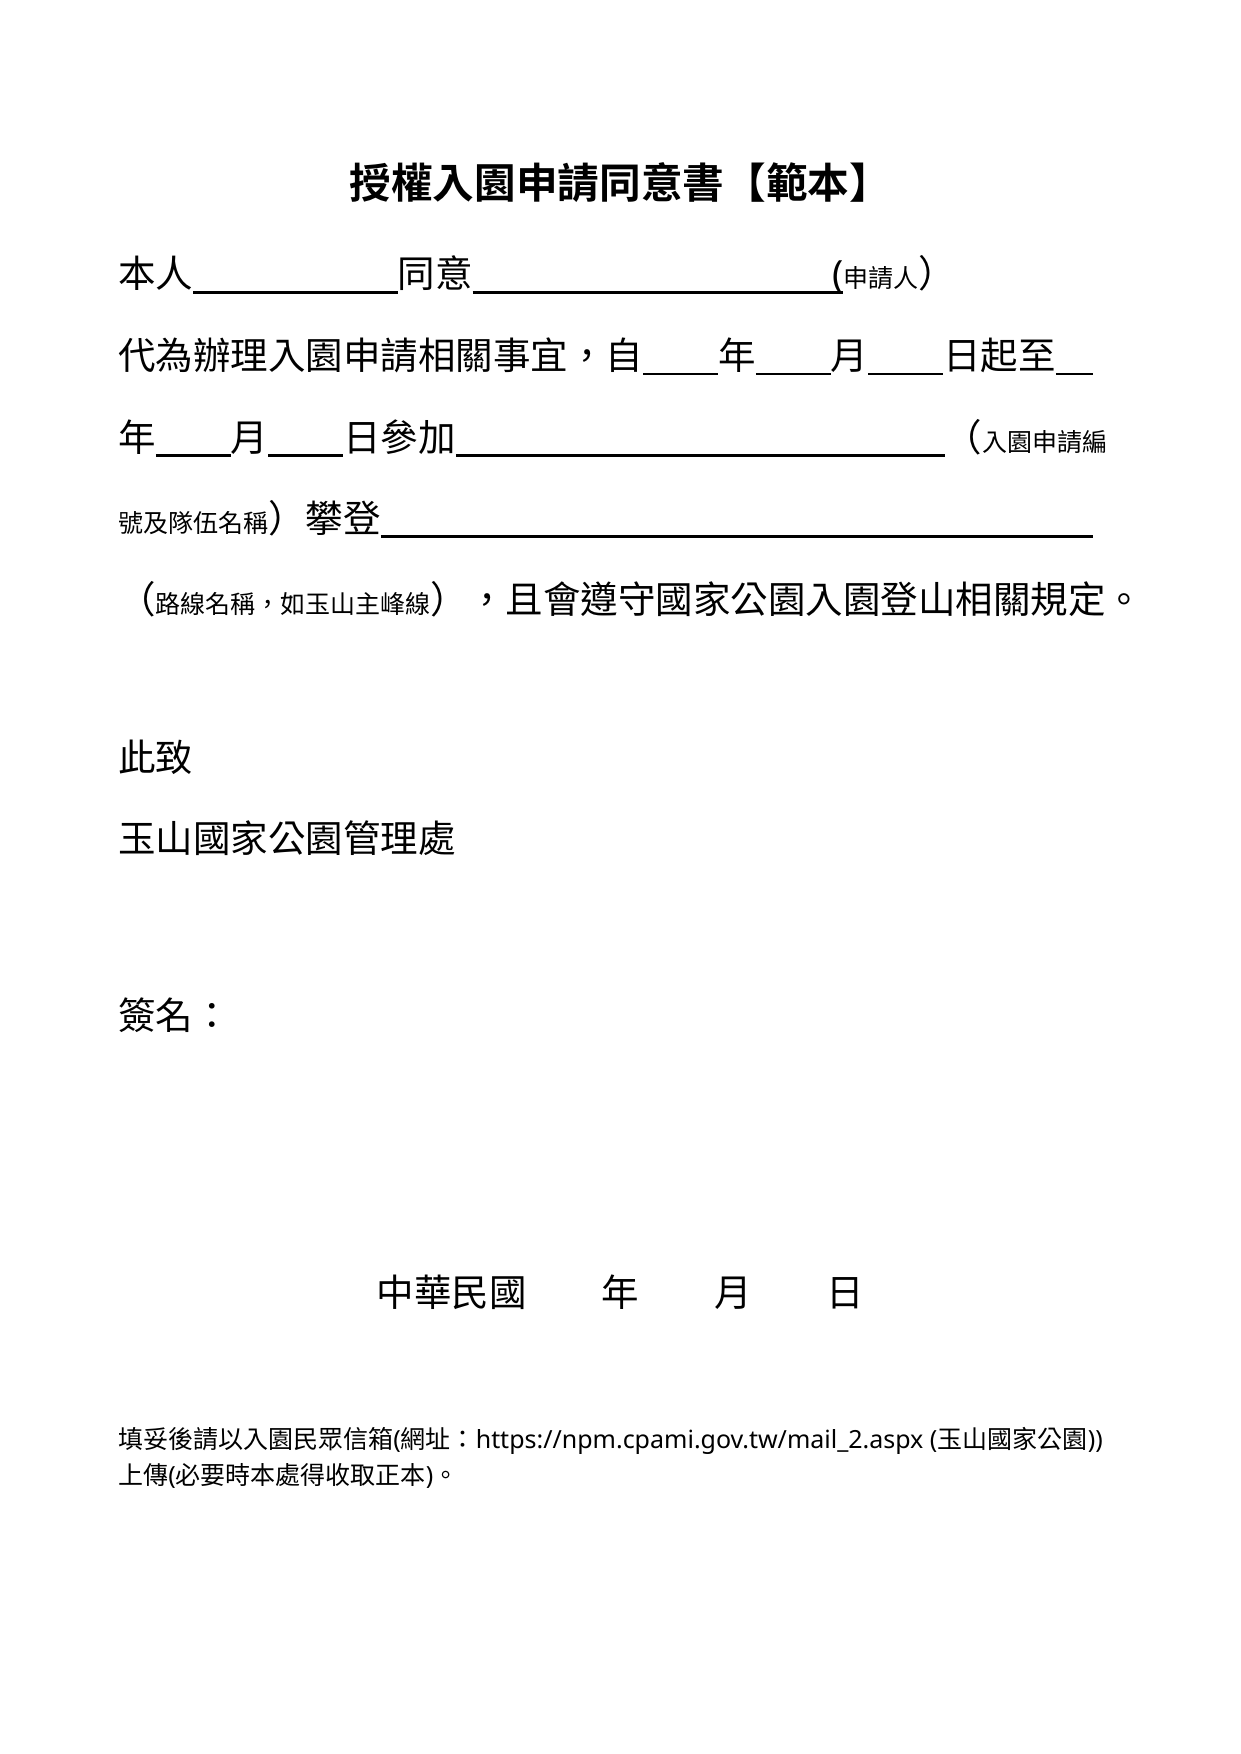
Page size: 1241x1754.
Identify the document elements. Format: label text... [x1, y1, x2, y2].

text 此致 [118, 728, 1122, 782]
text 簽名： [118, 996, 1122, 1038]
text 代為辦理入園申請相關事宜，自 年 月 日起至 年 月 日參加 （入園申請編號及隊伍名稱）攀登 （路線名稱，如玉山主峰線），且會遵守國家公園入園登山相關規定。 [118, 326, 1122, 624]
text 中華民國 年 月 日 [118, 1263, 1122, 1317]
text 玉山國家公園管理處 [118, 809, 1122, 864]
text 本人 同意 (申請人） [118, 244, 1122, 299]
text 填妥後請以入園民眾信箱(網址：https://npm.cpami.gov.tw/mail_2.aspx (玉山國家公園))上傳(必要時本處得收取正本)。 [118, 1419, 1122, 1492]
text 授權入園申請同意書【範本】 [118, 150, 1122, 210]
